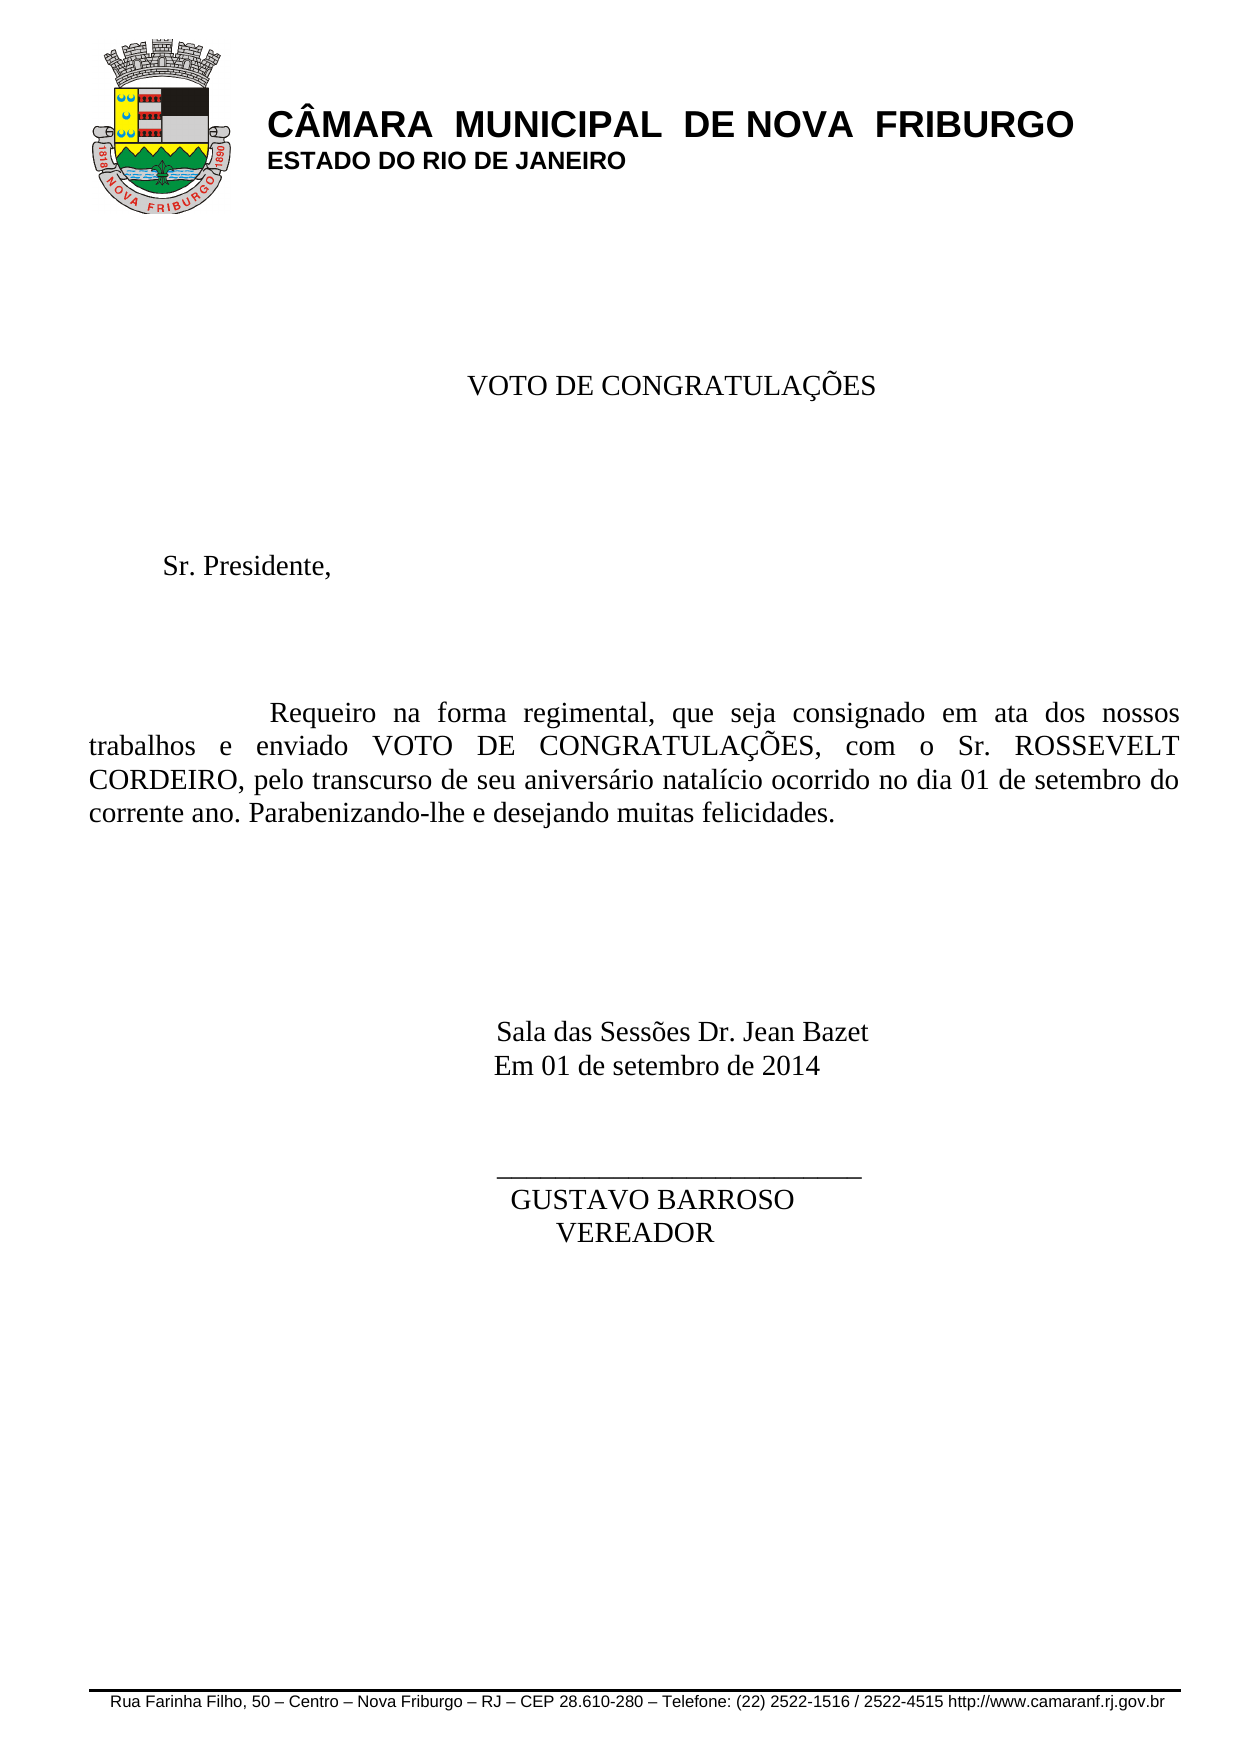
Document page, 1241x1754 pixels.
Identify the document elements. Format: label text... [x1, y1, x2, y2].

text GUSTAVO BARROSO [89, 1182, 1181, 1215]
text VEREADOR [89, 1215, 1181, 1249]
text VOTO DE CONGRATULAÇÕES [89, 368, 1181, 402]
text Sr. Presidente, [89, 548, 1181, 582]
text Requeiro na forma regimental, que seja consignado em ata dos nossos trabalhos e enviado VOTO DE CONGRATULAÇÕES, com o Sr. ROSSEVELT CORDEIRO, pelo transcurso de seu aniversário natalício ocorrido no dia 01 de setembro do corrente ano. Parabenizando-lhe e desejando muitas felicidades. [89, 695, 1181, 829]
text Sala das Sessões Dr. Jean Bazet [89, 1014, 1181, 1048]
text Em 01 de setembro de 2014 [89, 1048, 1181, 1081]
text _________________________ [89, 1148, 1181, 1182]
